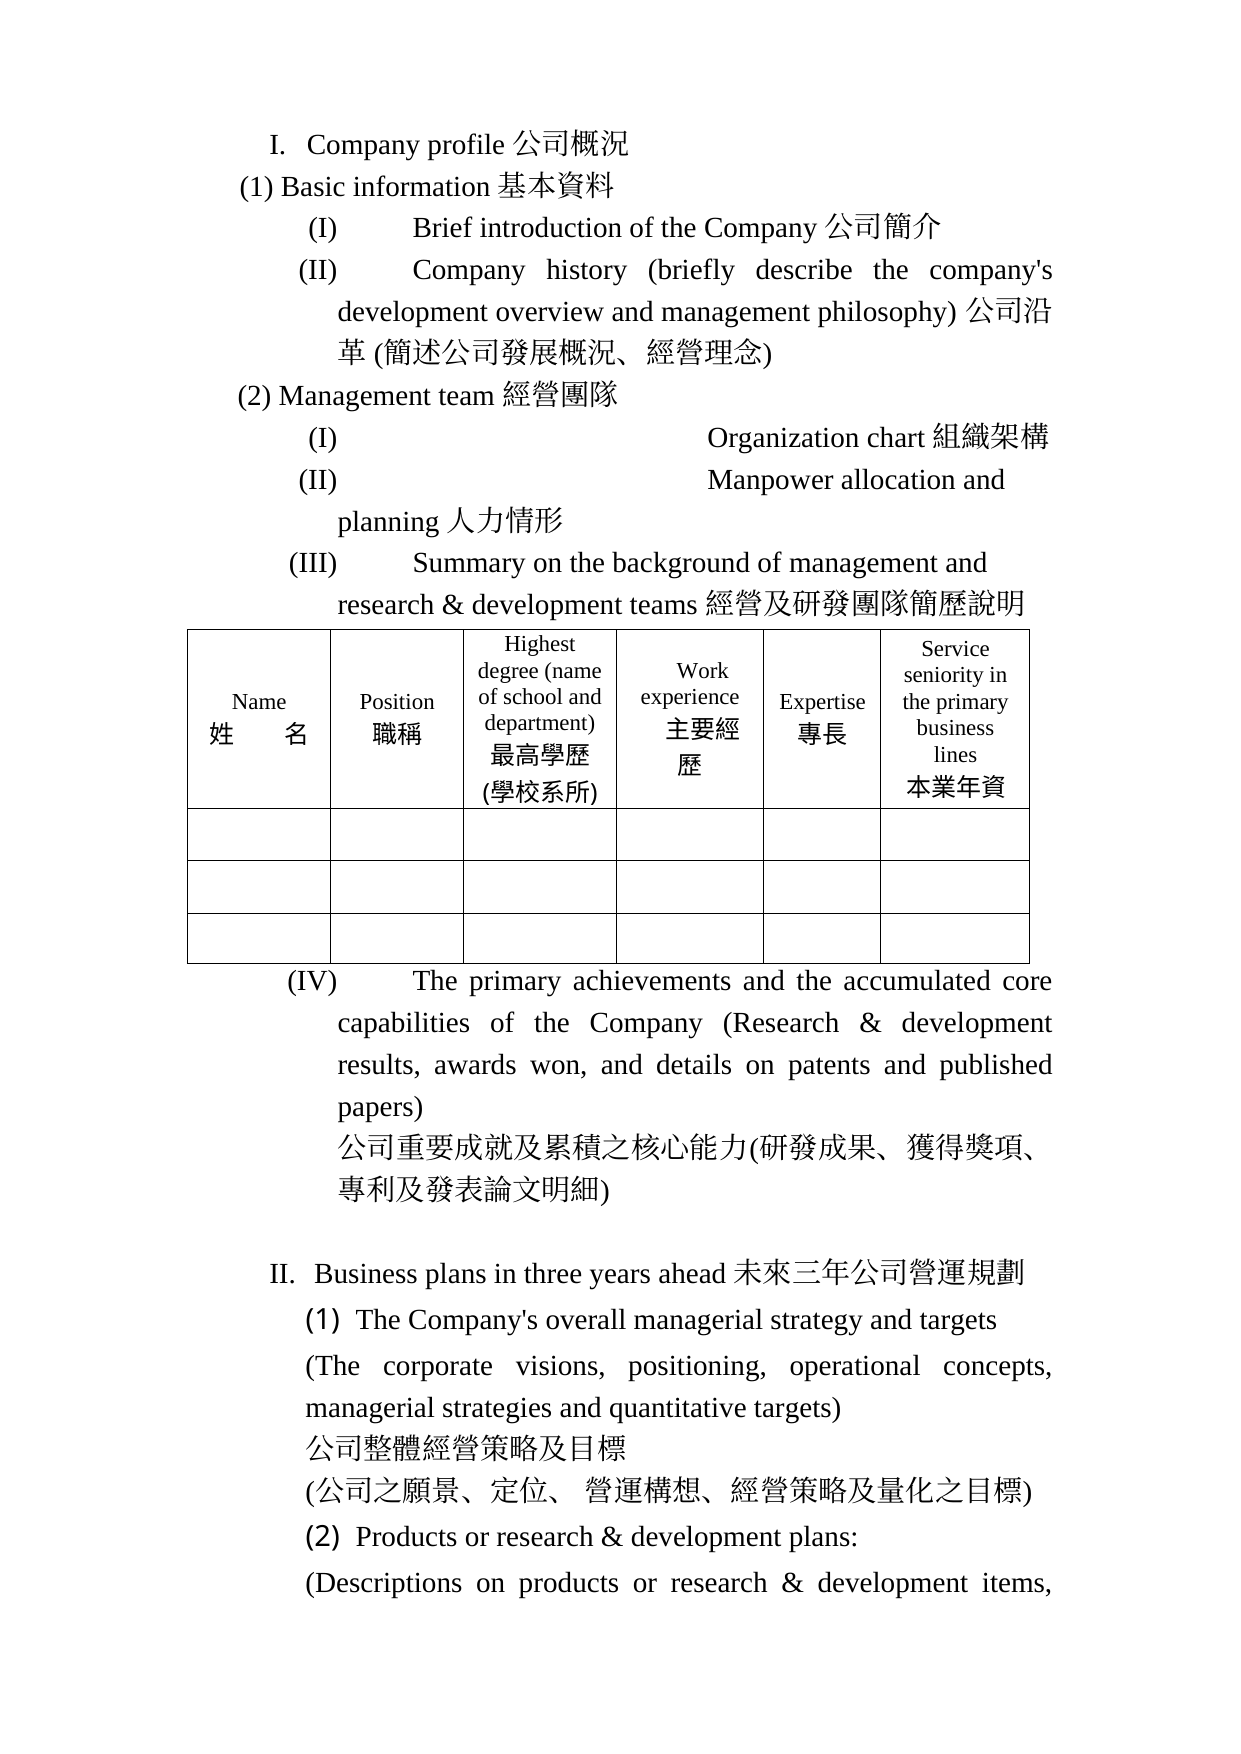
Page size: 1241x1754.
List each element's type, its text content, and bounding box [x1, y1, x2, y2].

list The Company's overall managerial strategy and targets [305, 1298, 1053, 1338]
list Organization chart 組織架構 [337, 420, 1053, 453]
table_cell [464, 861, 616, 912]
table_cell [764, 809, 880, 860]
table_cell [188, 809, 330, 860]
table_cell [331, 914, 463, 962]
text (公司之願景、定位、 營運構想、經營策略及量化之目標) [305, 1474, 1053, 1507]
table_cell [881, 809, 1029, 860]
table_header Expertise 專長 [764, 630, 880, 808]
table_header Service seniority in the primary business lines 本業年資 [881, 630, 1029, 808]
text (Descriptions on products or research & development items, [305, 1565, 1053, 1599]
list Company profile 公司概況 [269, 127, 1053, 160]
table_header Highest degree (name of school and department) 最高學歷 (學校系所) [464, 630, 616, 808]
list Business plans in three years ahead 未來三年公司營運規劃 [269, 1257, 1053, 1290]
table_cell [881, 861, 1029, 912]
list Brief introduction of the Company 公司簡介 [337, 211, 1053, 244]
table_cell [617, 914, 763, 962]
table_cell [464, 914, 616, 962]
table_header Name 姓 名 [188, 630, 330, 808]
table_cell [464, 809, 616, 860]
table_cell [331, 861, 463, 912]
list Company history (briefly describe the company's development overview and management philosophy) 公司沿革 (簡述公司發展概況、經營理念) [337, 252, 1053, 370]
list Manpower allocation and planning 人力情形 [337, 462, 1053, 537]
table_cell [764, 914, 880, 962]
table_header Work experience 主要經歷 [617, 630, 763, 808]
table_cell [617, 861, 763, 912]
table_cell [188, 861, 330, 912]
table_cell [188, 914, 330, 962]
text (1) Basic information 基本資料 [225, 169, 1053, 202]
table_cell [881, 914, 1029, 962]
text (The corporate visions, positioning, operational concepts, managerial strategies and quantitative targets) [305, 1348, 1053, 1423]
table_cell [617, 809, 763, 860]
table_cell [331, 809, 463, 860]
list Summary on the background of management and research & development teams 經營及研發團隊簡歷說明 [337, 546, 1053, 621]
text 公司整體經營策略及目標 [305, 1432, 1053, 1465]
list The primary achievements and the accumulated core capabilities of the Company (Research & development results, awards won, and details on patents and published papers) [337, 963, 1053, 1123]
table_cell [764, 861, 880, 912]
table_header Position 職稱 [331, 630, 463, 808]
text 公司重要成就及累積之核心能力(研發成果、獲得獎項、專利及發表論文明細) [337, 1131, 1053, 1206]
text (2) Management team 經營團隊 [237, 378, 1053, 412]
list Products or research & development plans: [305, 1516, 1053, 1555]
